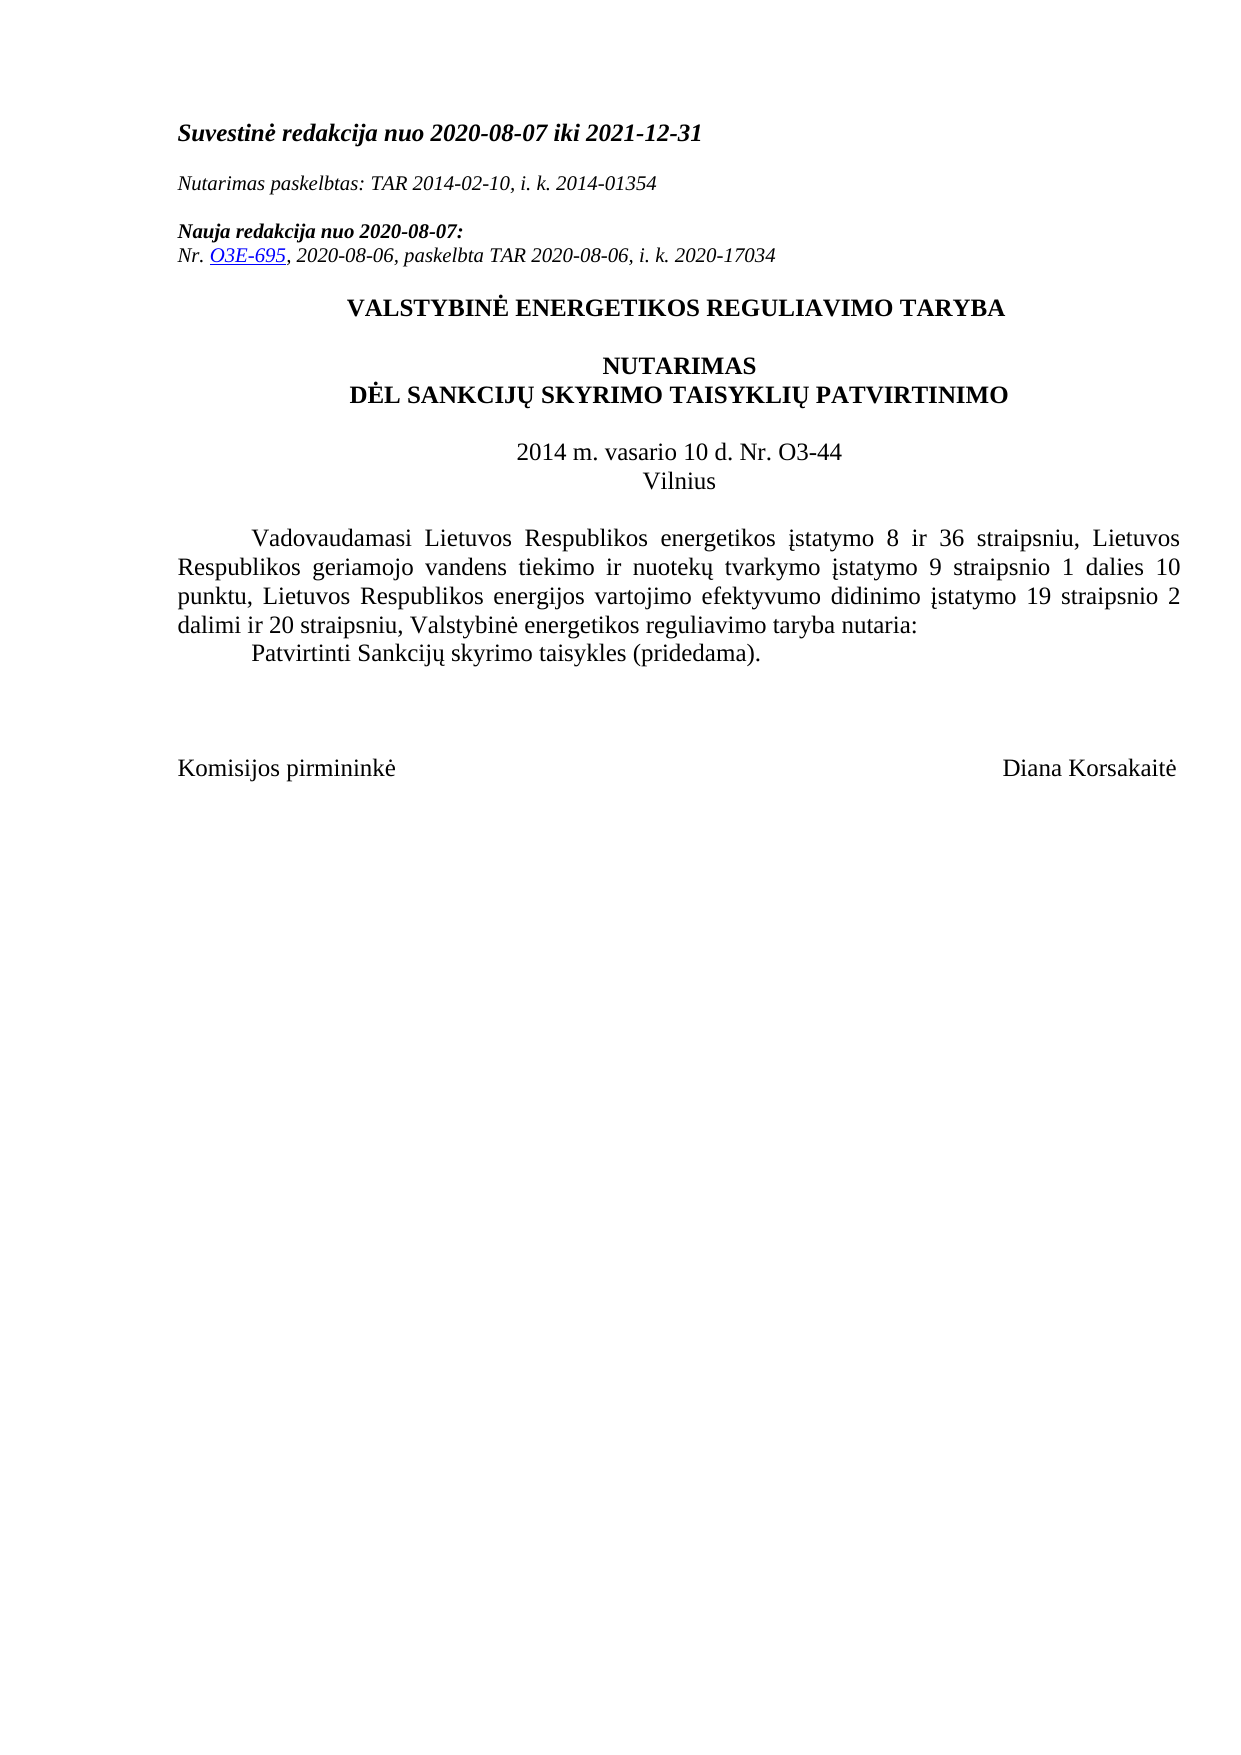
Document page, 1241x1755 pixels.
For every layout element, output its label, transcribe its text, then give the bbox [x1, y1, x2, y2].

text Nr. O3E-695, 2020-08-06, paskelbta TAR 2020-08-06, i. k. 2020-17034 [177, 243, 1181, 267]
text Komisijos pirmininkė Diana Korsakaitė [177, 753, 1181, 782]
text Suvestinė redakcija nuo 2020-08-07 iki 2021-12-31 [177, 118, 1181, 147]
text DĖL SANKCIJŲ SKYRIMO TAISYKLIŲ PATVIRTINIMO [177, 380, 1181, 408]
text Nutarimas paskelbtas: TAR 2014-02-10, i. k. 2014-01354 [177, 171, 1181, 195]
text Nauja redakcija nuo 2020-08-07: [177, 219, 1181, 243]
text NUTARIMAS [177, 351, 1181, 380]
text Vadovaudamasi Lietuvos Respublikos energetikos įstatymo 8 ir 36 straipsniu, Lietuvos Respublikos geriamojo vandens tiekimo ir nuotekų tvarkymo įstatymo 9 straipsnio 1 dalies 10 punktu, Lietuvos Respublikos energijos vartojimo efektyvumo didinimo įstatymo 19 straipsnio 2 dalimi ir 20 straipsniu, Valstybinė energetikos reguliavimo taryba nutaria: [177, 523, 1181, 638]
text 2014 m. vasario 10 d. Nr. O3-44 [177, 437, 1181, 466]
text Patvirtinti Sankcijų skyrimo taisykles (pridedama). [177, 638, 1181, 667]
text Vilnius [177, 466, 1181, 495]
text VALSTYBINĖ ENERGETIKOS REGULIAVIMO TARYBA [177, 293, 1181, 322]
